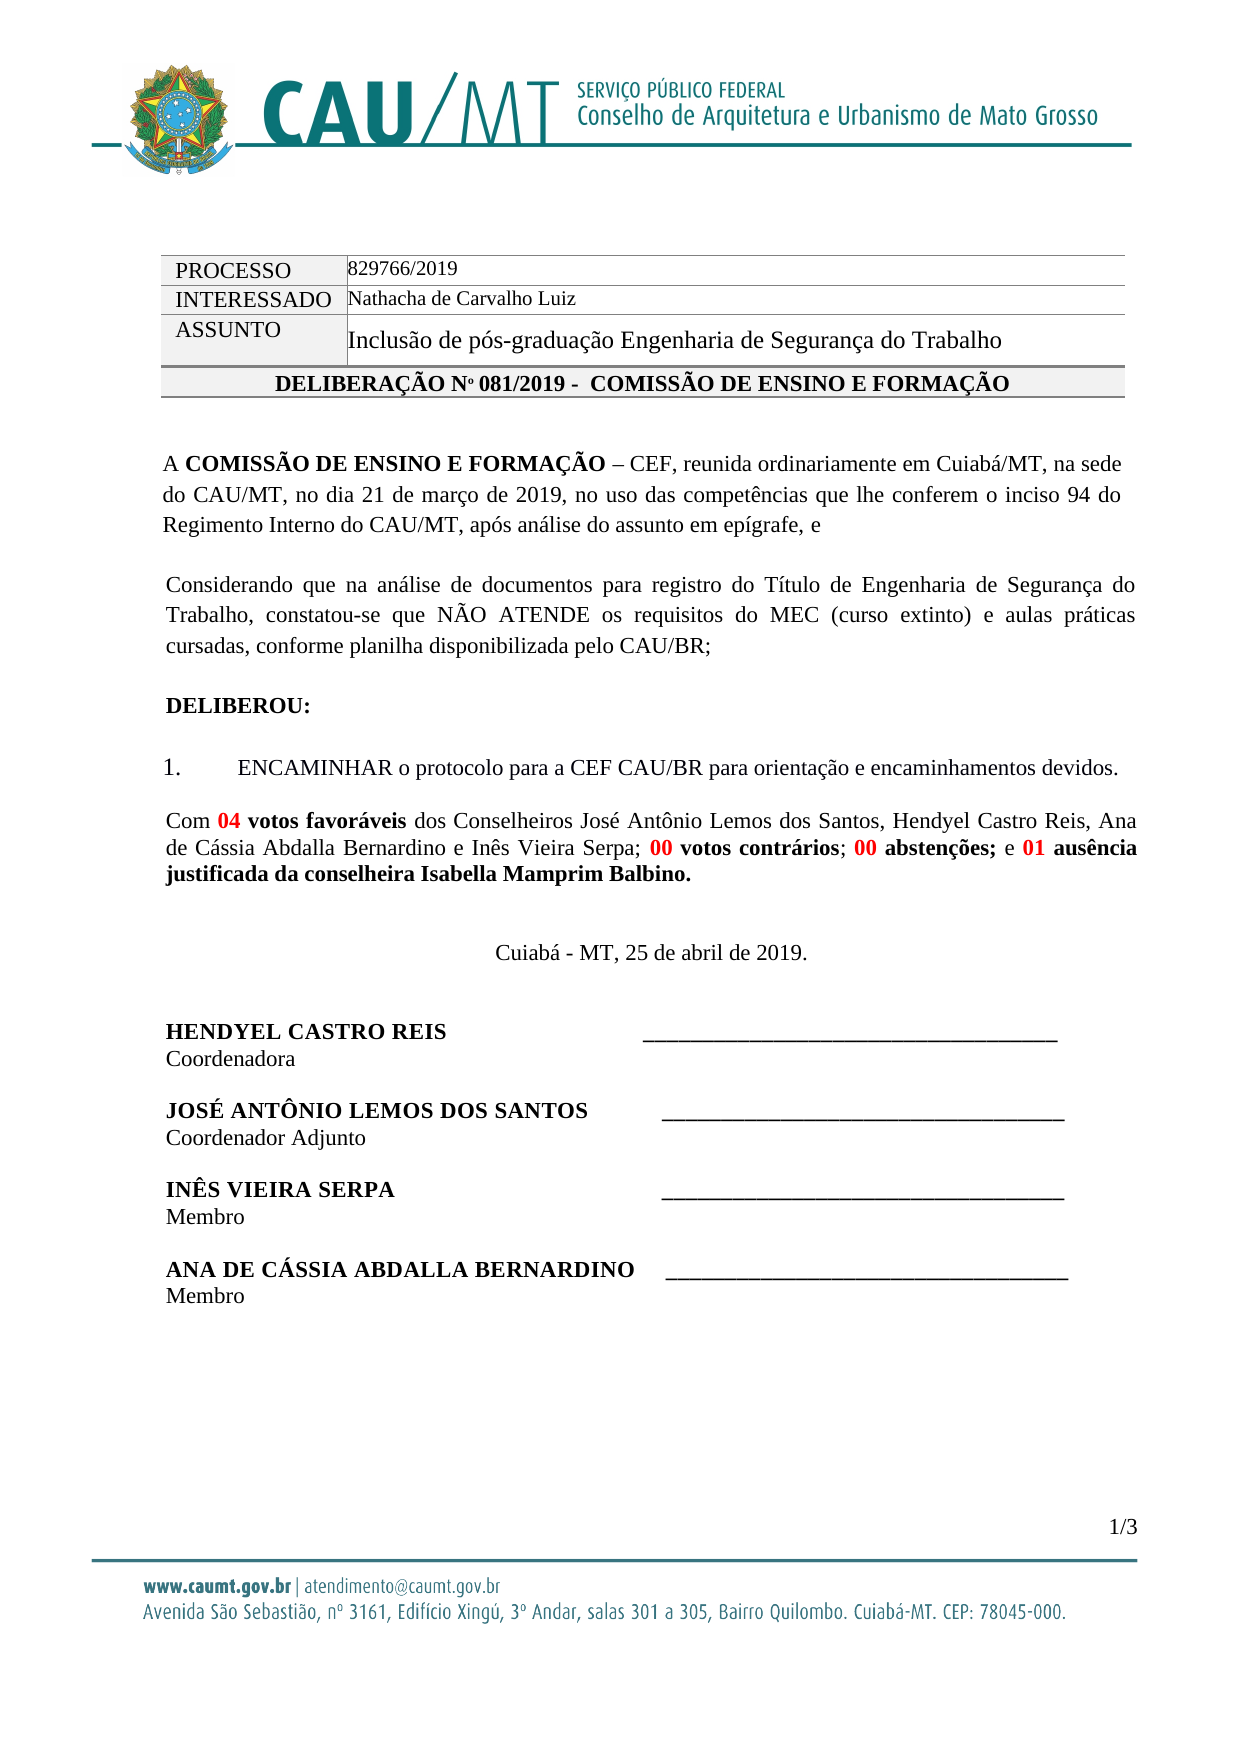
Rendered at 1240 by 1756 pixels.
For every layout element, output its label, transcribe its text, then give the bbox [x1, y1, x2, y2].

text Considerando que na análise de documentos para registro do Título de Engenharia de Segurança do Trabalho, constatou-se que NÃO ATENDE os requisitos do MEC (curso extinto) e aulas práticas cursadas, conforme planilha disponibilizada pelo CAU/BR; [166, 571, 1137, 658]
table_header PROCESSO [161, 256, 347, 285]
table_cell DELIBERAÇÃO Nº 081/2019 - COMISSÃO DE ENSINO E FORMAÇÃO [161, 368, 1125, 396]
text DELIBEROU: [166, 692, 1137, 718]
text A COMISSÃO DE ENSINO E FORMAÇÃO – CEF, reunida ordinariamente em Cuiabá/MT, na sede do CAU/MT, no dia 21 de março de 2019, no uso das competências que lhe conferem o inciso 94 do Regimento Interno do CAU/MT, após análise do assunto em epígrafe, e [162, 450, 1123, 537]
table_cell Inclusão de pós-graduação Engenharia de Segurança do Trabalho [348, 315, 1125, 365]
text INÊS VIEIRA SERPA __________________________________ [166, 1177, 1137, 1203]
table_cell INTERESSADO [161, 286, 347, 314]
table_header 829766/2019 [348, 256, 1125, 285]
list ENCAMINHAR o protocolo para a CEF CAU/BR para orientação e encaminhamentos devidos. [162, 752, 1137, 781]
text JOSÉ ANTÔNIO LEMOS DOS SANTOS __________________________________ [166, 1097, 1137, 1124]
text Coordenador Adjunto [166, 1124, 1137, 1150]
text HENDYEL CASTRO REIS ___________________________________ [166, 1018, 1137, 1045]
table_cell ASSUNTO [161, 315, 347, 365]
text Com 04 votos favoráveis dos Conselheiros José Antônio Lemos dos Santos, Hendyel Castro Reis, Ana de Cássia Abdalla Bernardino e Inês Vieira Serpa; 00 votos contrários; 00 abstenções; e 01 ausência justificada da conselheira Isabella Mamprim Balbino. [166, 808, 1137, 887]
text Membro [166, 1282, 1137, 1308]
text Cuiabá - MT, 25 de abril de 2019. [166, 939, 1137, 966]
text Membro [166, 1203, 1137, 1229]
table_cell Nathacha de Carvalho Luiz [348, 286, 1125, 314]
text Coordenadora [166, 1045, 1137, 1071]
text ANA DE CÁSSIA ABDALLA BERNARDINO __________________________________ [166, 1256, 1137, 1282]
